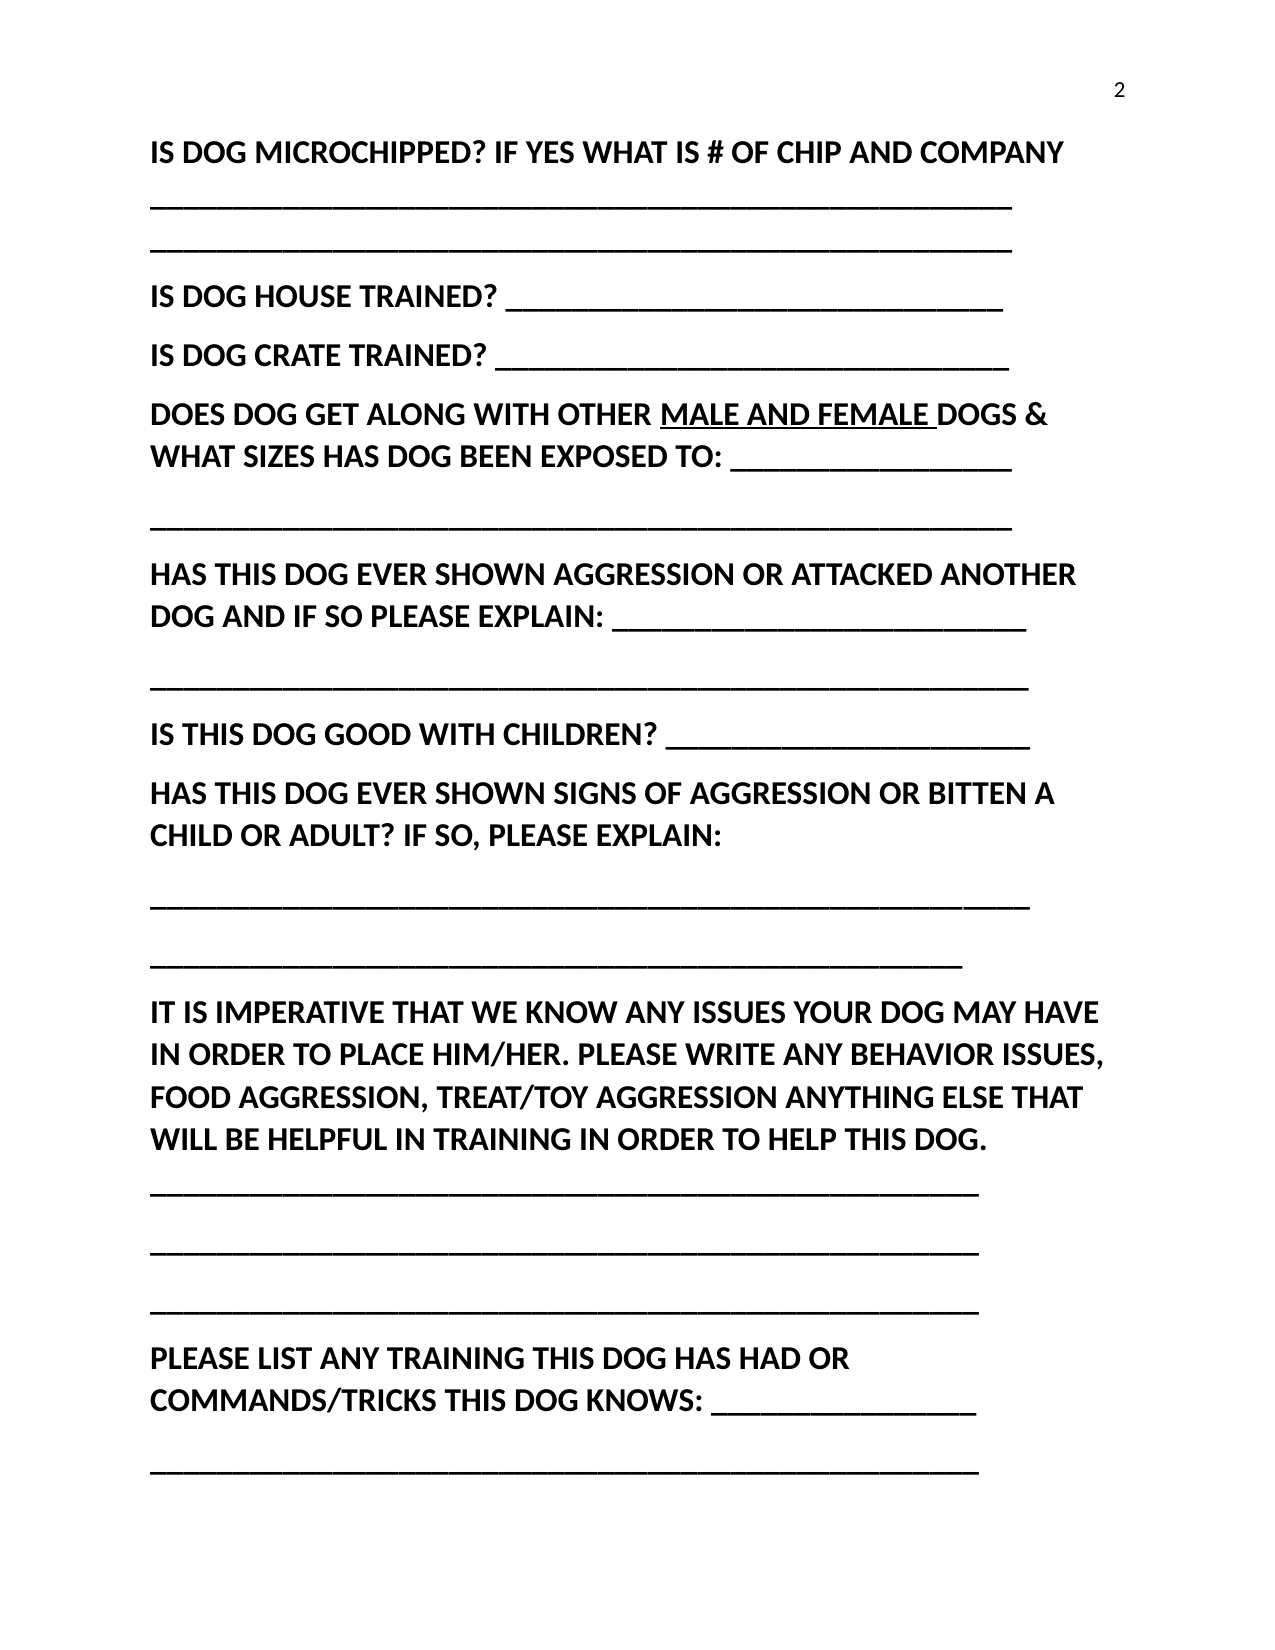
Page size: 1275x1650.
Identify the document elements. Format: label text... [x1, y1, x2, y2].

text HAS THIS DOG EVER SHOWN AGGRESSION OR ATTACKED ANOTHER DOG AND IF SO PLEASE EXPLAIN: _________________________ [150, 553, 1125, 636]
text IT IS IMPERATIVE THAT WE KNOW ANY ISSUES YOUR DOG MAY HAVE IN ORDER TO PLACE HIM/HER. PLEASE WRITE ANY BEHAVIOR ISSUES, FOOD AGGRESSION, TREAT/TOY AGGRESSION ANYTHING ELSE THAT WILL BE HELPFUL IN TRAINING IN ORDER TO HELP THIS DOG. __________________________________________________ [150, 991, 1125, 1201]
text _________________________________________________­­­____ [150, 873, 1125, 914]
text _________________________________________________ [150, 932, 1125, 973]
text __________________________________________________ [150, 1278, 1125, 1319]
text IS DOG HOUSE TRAINED? ______________________________ [150, 274, 1125, 315]
text IS DOG CRATE TRAINED? _______________________________ [150, 333, 1125, 374]
text PLEASE LIST ANY TRAINING THIS DOG HAS HAD OR COMMANDS/TRICKS THIS DOG KNOWS: ________________ [150, 1337, 1125, 1420]
text _____________________________________________________ [150, 654, 1125, 695]
text ____________________________________________________ [150, 494, 1125, 534]
text IS DOG MICROCHIPPED? IF YES WHAT IS # OF CHIP AND COMPANY ____________________________________________________ ____________________________________________________ [150, 131, 1125, 256]
text HAS THIS DOG EVER SHOWN SIGNS OF AGGRESSION OR BITTEN A CHILD OR ADULT? IF SO, PLEASE EXPLAIN: [150, 772, 1125, 855]
text DOES DOG GET ALONG WITH OTHER MALE AND FEMALE DOGS & WHAT SIZES HAS DOG BEEN EXPOSED TO: _________________ [150, 392, 1125, 476]
text __________________________________________________ [150, 1438, 1125, 1479]
text __________________________________________________ [150, 1219, 1125, 1260]
text IS THIS DOG GOOD WITH CHILDREN? ______________________ [150, 713, 1125, 754]
